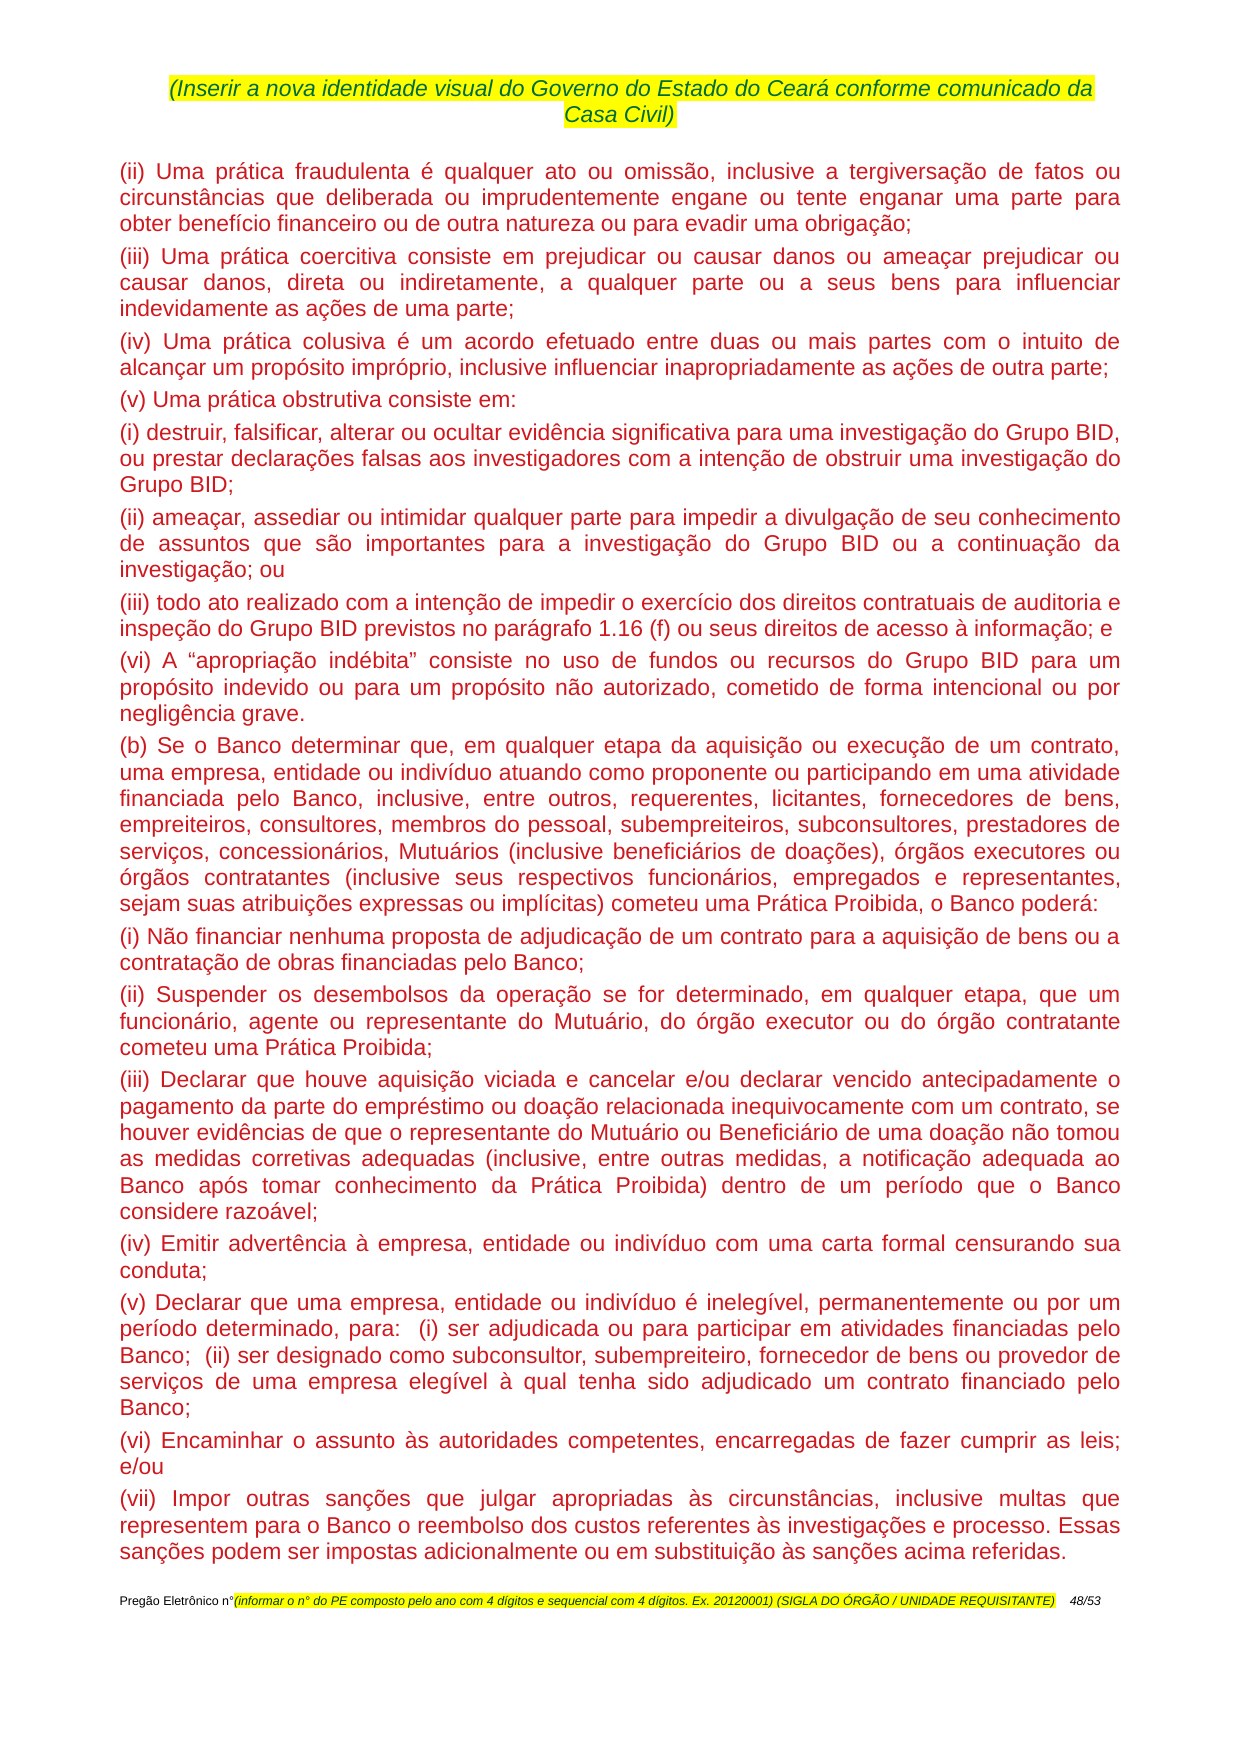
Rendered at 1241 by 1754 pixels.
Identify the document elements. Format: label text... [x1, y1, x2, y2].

text (v) Declarar que uma empresa, entidade ou indivíduo é inelegível, permanentemente ou por um período determinado, para: (i) ser adjudicada ou para participar em atividades financiadas pelo Banco; (ii) ser designado como subconsultor, subempreiteiro, fornecedor de bens ou provedor de serviços de uma empresa elegível à qual tenha sido adjudicado um contrato financiado pelo Banco; [119, 1289, 1121, 1421]
text (iii) Uma prática coercitiva consiste em prejudicar ou causar danos ou ameaçar prejudicar ou causar danos, direta ou indiretamente, a qualquer parte ou a seus bens para influenciar indevidamente as ações de uma parte; [119, 243, 1121, 322]
text (vii) Impor outras sanções que julgar apropriadas às circunstâncias, inclusive multas que representem para o Banco o reembolso dos custos referentes às investigações e processo. Essas sanções podem ser impostas adicionalmente ou em substituição às sanções acima referidas. [119, 1485, 1121, 1564]
text (ii) Uma prática fraudulenta é qualquer ato ou omissão, inclusive a tergiversação de fatos ou circunstâncias que deliberada ou imprudentemente engane ou tente enganar uma parte para obter benefício financeiro ou de outra natureza ou para evadir uma obrigação; [119, 158, 1121, 237]
text (iii) todo ato realizado com a intenção de impedir o exercício dos direitos contratuais de auditoria e inspeção do Grupo BID previstos no parágrafo 1.16 (f) ou seus direitos de acesso à informação; e [119, 588, 1121, 641]
text (iii) Declarar que houve aquisição viciada e cancelar e/ou declarar vencido antecipadamente o pagamento da parte do empréstimo ou doação relacionada inequivocamente com um contrato, se houver evidências de que o representante do Mutuário ou Beneficiário de uma doação não tomou as medidas corretivas adequadas (inclusive, entre outras medidas, a notificação adequada ao Banco após tomar conhecimento da Prática Proibida) dentro de um período que o Banco considere razoável; [119, 1066, 1121, 1224]
text (b) Se o Banco determinar que, em qualquer etapa da aquisição ou execução de um contrato, uma empresa, entidade ou indivíduo atuando como proponente ou participando em uma atividade financiada pelo Banco, inclusive, entre outros, requerentes, licitantes, fornecedores de bens, empreiteiros, consultores, membros do pessoal, subempreiteiros, subconsultores, prestadores de serviços, concessionários, Mutuários (inclusive beneficiários de doações), órgãos executores ou órgãos contratantes (inclusive seus respectivos funcionários, empregados e representantes, sejam suas atribuições expressas ou implícitas) cometeu uma Prática Proibida, o Banco poderá: [119, 732, 1121, 917]
text (vi) Encaminhar o assunto às autoridades competentes, encarregadas de fazer cumprir as leis; e/ou [119, 1427, 1121, 1479]
text (iv) Emitir advertência à empresa, entidade ou indivíduo com uma carta formal censurando sua conduta; [119, 1230, 1121, 1283]
text (ii) Suspender os desembolsos da operação se for determinado, em qualquer etapa, que um funcionário, agente ou representante do Mutuário, do órgão executor ou do órgão contratante cometeu uma Prática Proibida; [119, 981, 1121, 1060]
text (vi) A “apropriação indébita” consiste no uso de fundos ou recursos do Grupo BID para um propósito indevido ou para um propósito não autorizado, cometido de forma intencional ou por negligência grave. [119, 647, 1121, 726]
text (i) destruir, falsificar, alterar ou ocultar evidência significativa para uma investigação do Grupo BID, ou prestar declarações falsas aos investigadores com a intenção de obstruir uma investigação do Grupo BID; [119, 418, 1121, 498]
text (v) Uma prática obstrutiva consiste em: [119, 386, 1121, 413]
text (iv) Uma prática colusiva é um acordo efetuado entre duas ou mais partes com o intuito de alcançar um propósito impróprio, inclusive influenciar inapropriadamente as ações de outra parte; [119, 328, 1121, 380]
text (i) Não financiar nenhuma proposta de adjudicação de um contrato para a aquisição de bens ou a contratação de obras financiadas pelo Banco; [119, 923, 1121, 975]
text (ii) ameaçar, assediar ou intimidar qualquer parte para impedir a divulgação de seu conhecimento de assuntos que são importantes para a investigação do Grupo BID ou a continuação da investigação; ou [119, 503, 1121, 583]
